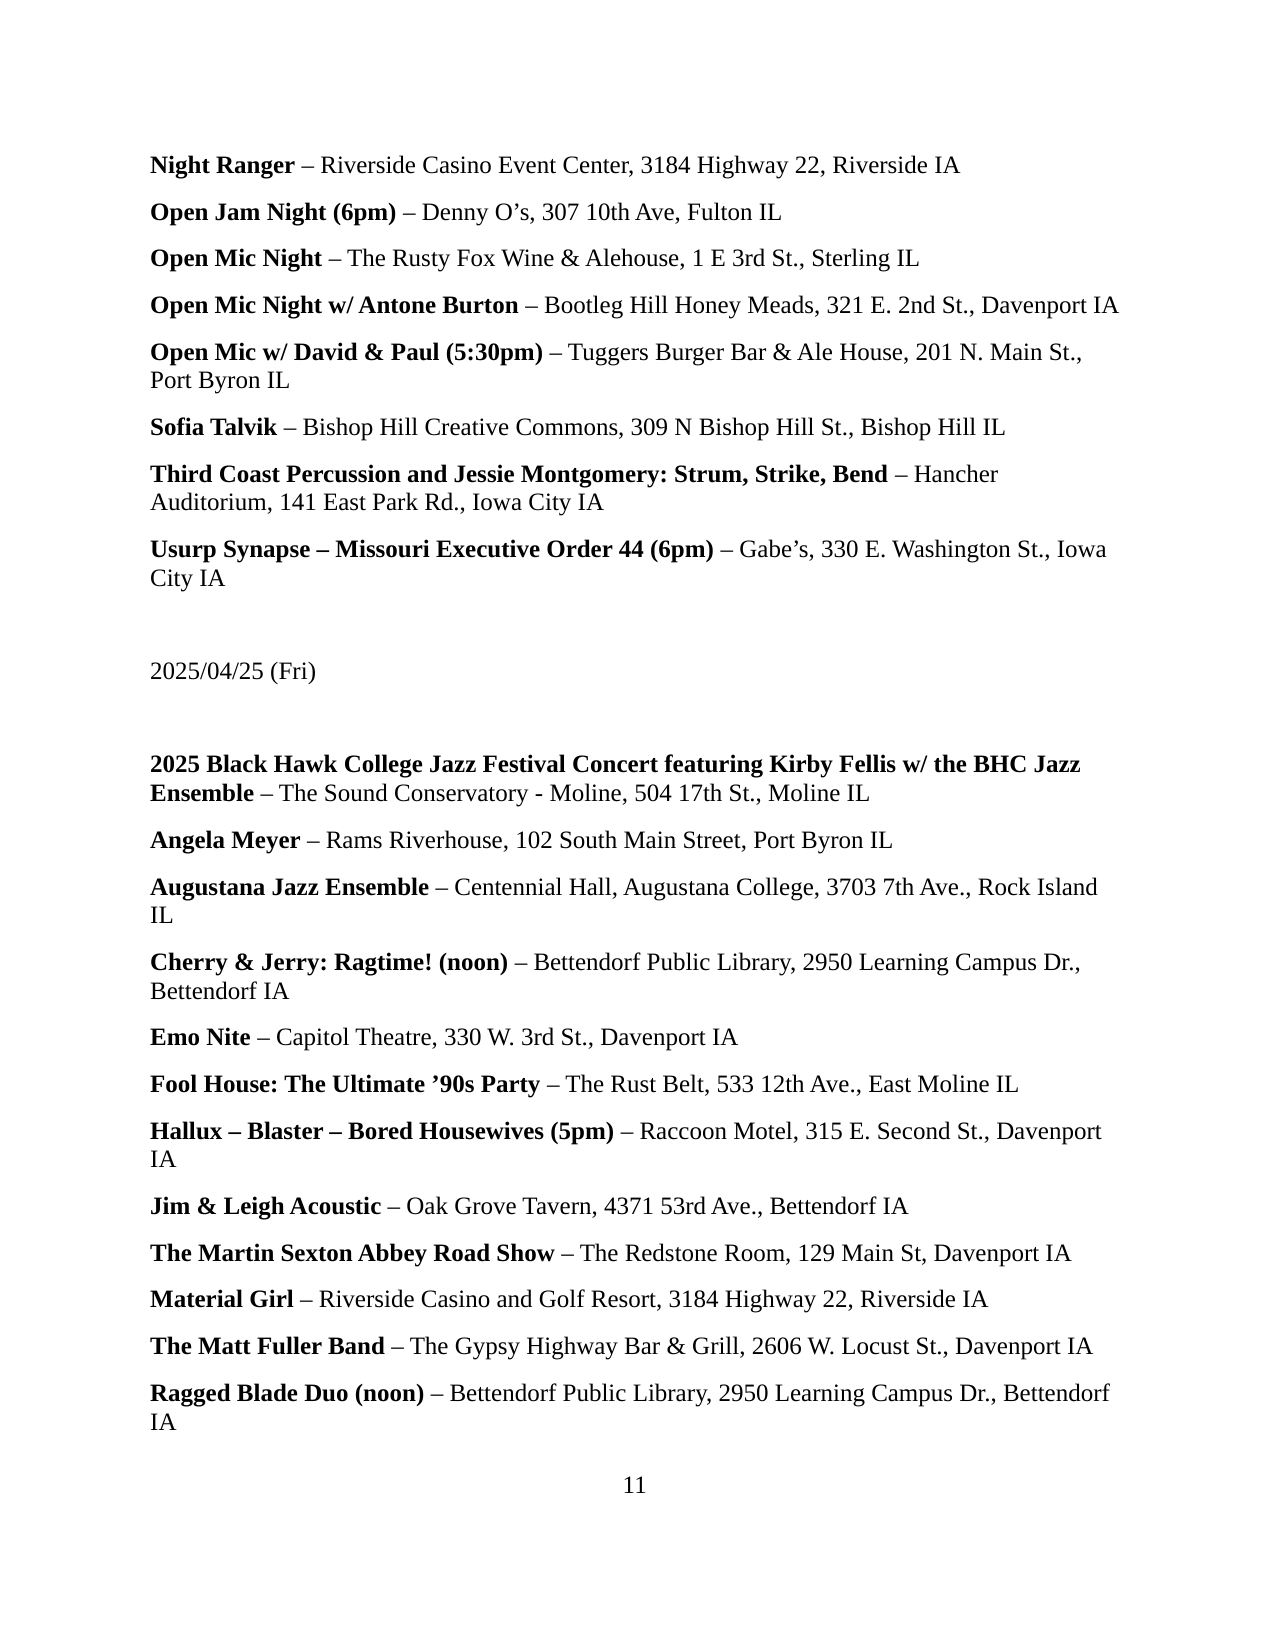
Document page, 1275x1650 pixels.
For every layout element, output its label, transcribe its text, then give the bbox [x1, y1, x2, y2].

text Material Girl – Riverside Casino and Golf Resort, 3184 Highway 22, Riverside IA [150, 1284, 1125, 1313]
text Open Jam Night (6pm) – Denny O’s, 307 10th Ave, Fulton IL [150, 197, 1125, 225]
text Sofia Talvik – Bishop Hill Creative Commons, 309 N Bishop Hill St., Bishop Hill IL [150, 412, 1125, 441]
text Emo Nite – Capitol Theatre, 330 W. 3rd St., Davenport IA [150, 1022, 1125, 1051]
text 2025/04/25 (Fri) [150, 656, 1125, 685]
text Jim & Leigh Acoustic – Oak Grove Tavern, 4371 53rd Ave., Bettendorf IA [150, 1191, 1125, 1220]
text Cherry & Jerry: Ragtime! (noon) – Bettendorf Public Library, 2950 Learning Campus Dr., Bettendorf IA [150, 947, 1125, 1004]
text Open Mic Night w/ Antone Burton – Bootleg Hill Honey Meads, 321 E. 2nd St., Davenport IA [150, 290, 1125, 319]
text Open Mic w/ David & Paul (5:30pm) – Tuggers Burger Bar & Ale House, 201 N. Main St., Port Byron IL [150, 337, 1125, 394]
text The Matt Fuller Band – The Gypsy Highway Bar & Grill, 2606 W. Locust St., Davenport IA [150, 1331, 1125, 1360]
text Augustana Jazz Ensemble – Centennial Hall, Augustana College, 3703 7th Ave., Rock Island IL [150, 872, 1125, 929]
text Hallux – Blaster – Bored Housewives (5pm) – Raccoon Motel, 315 E. Second St., Davenport IA [150, 1116, 1125, 1173]
text Open Mic Night – The Rusty Fox Wine & Alehouse, 1 E 3rd St., Sterling IL [150, 243, 1125, 272]
text The Martin Sexton Abbey Road Show – The Redstone Room, 129 Main St, Davenport IA [150, 1238, 1125, 1267]
text 2025 Black Hawk College Jazz Festival Concert featuring Kirby Fellis w/ the BHC Jazz Ensemble – The Sound Conservatory - Moline, 504 17th St., Moline IL [150, 749, 1125, 807]
text Third Coast Percussion and Jessie Montgomery: Strum, Strike, Bend – Hancher Auditorium, 141 East Park Rd., Iowa City IA [150, 459, 1125, 516]
text Angela Meyer – Rams Riverhouse, 102 South Main Street, Port Byron IL [150, 825, 1125, 854]
text Ragged Blade Duo (noon) – Bettendorf Public Library, 2950 Learning Campus Dr., Bettendorf IA [150, 1378, 1125, 1435]
text Usurp Synapse – Missouri Executive Order 44 (6pm) – Gabe’s, 330 E. Washington St., Iowa City IA [150, 534, 1125, 592]
text Night Ranger – Riverside Casino Event Center, 3184 Highway 22, Riverside IA [150, 150, 1125, 179]
text Fool House: The Ultimate ’90s Party – The Rust Belt, 533 12th Ave., East Moline IL [150, 1069, 1125, 1098]
